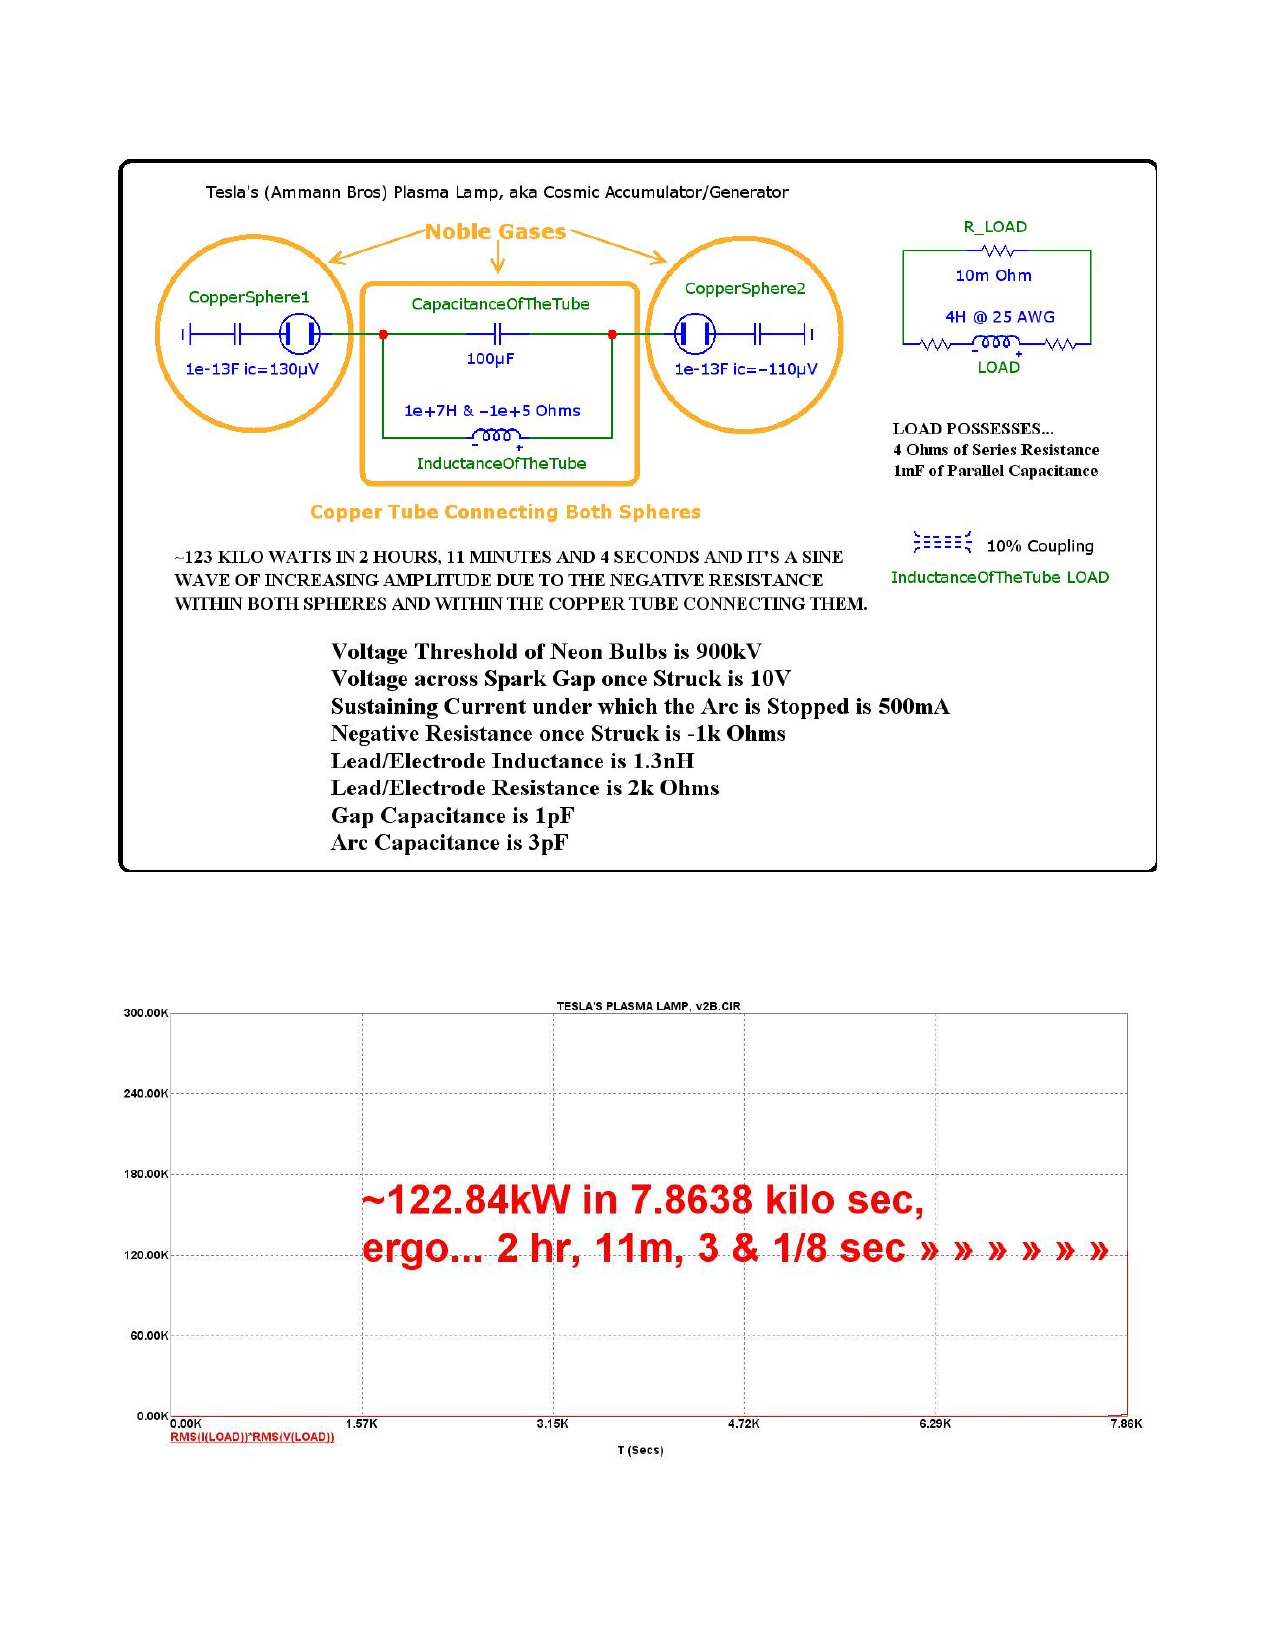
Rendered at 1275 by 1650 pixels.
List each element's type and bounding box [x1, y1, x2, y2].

picture [118, 159, 1157, 872]
picture [118, 995, 1157, 1467]
